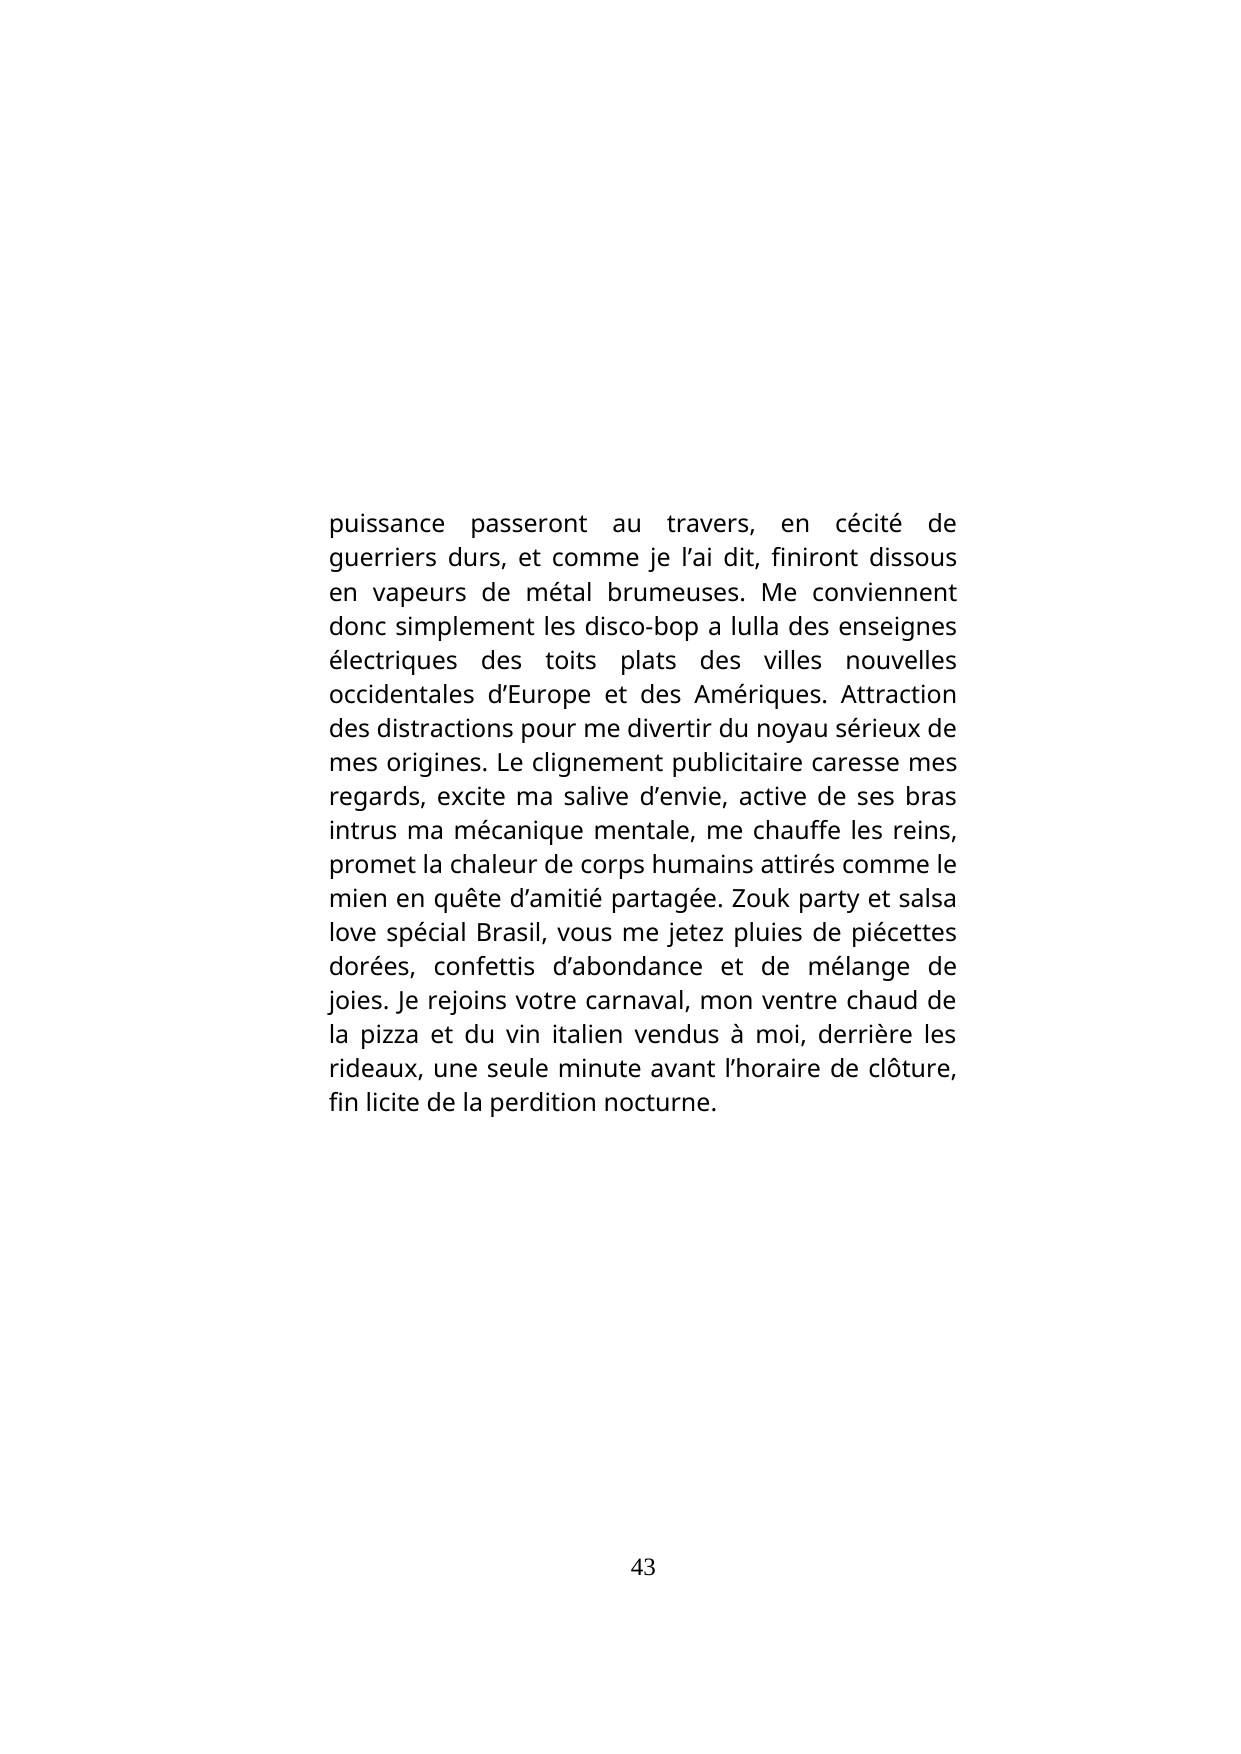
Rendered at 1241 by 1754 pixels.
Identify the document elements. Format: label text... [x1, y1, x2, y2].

text puissance passeront au travers, en cécité de guerriers durs, et comme je l’ai dit, finiront dissous en vapeurs de métal brumeuses. Me conviennent donc simplement les disco-bop a lulla des enseignes électriques des toits plats des villes nouvelles occidentales d’Europe et des Amériques. Attraction des distractions pour me divertir du noyau sérieux de mes origines. Le clignement publicitaire caresse mes regards, excite ma salive d’envie, active de ses bras intrus ma mécanique mentale, me chauffe les reins, promet la chaleur de corps humains attirés comme le mien en quête d’amitié partagée. Zouk party et salsa love spécial Brasil, vous me jetez pluies de piécettes dorées, confettis d’abondance et de mélange de joies. Je rejoins votre carnaval, mon ventre chaud de la pizza et du vin italien vendus à moi, derrière les rideaux, une seule minute avant l’horaire de clôture, fin licite de la perdition nocturne. [328, 506, 958, 1119]
